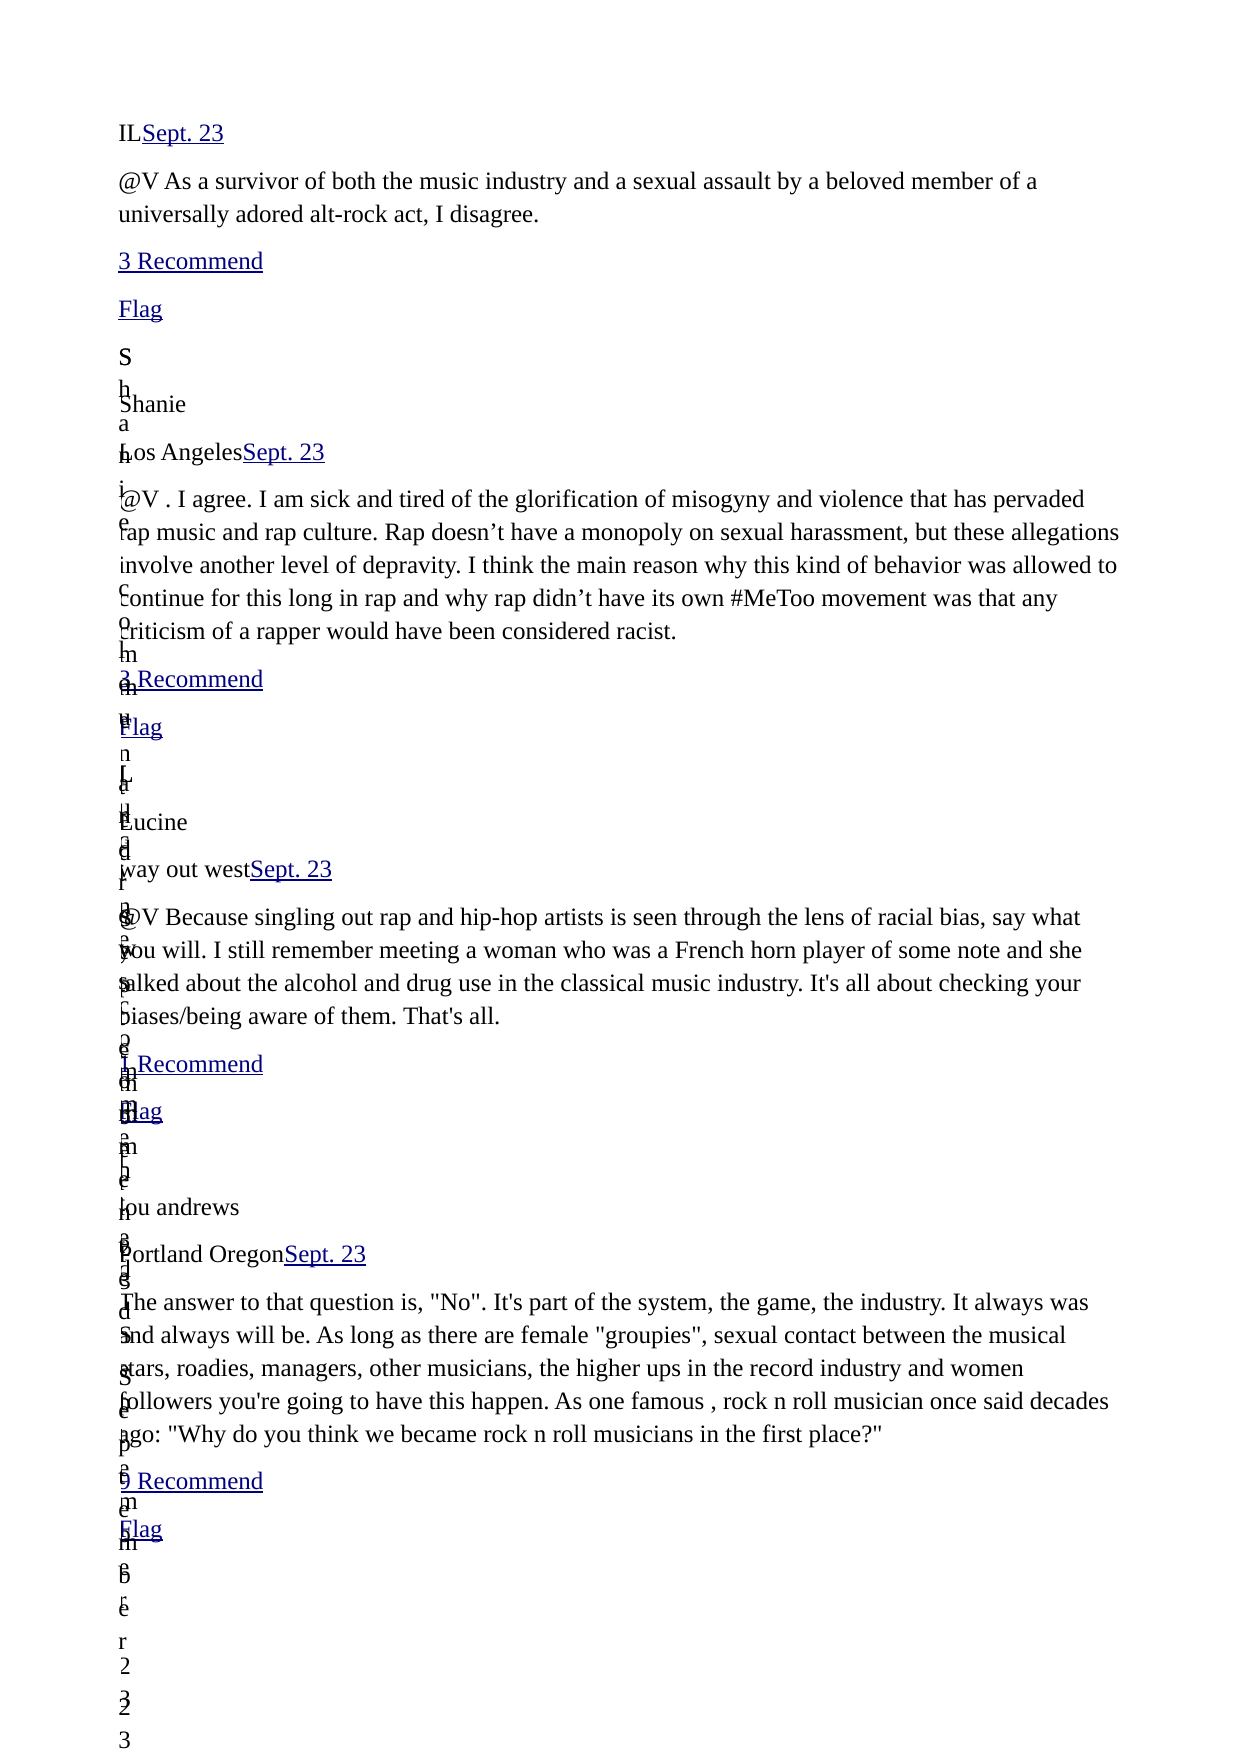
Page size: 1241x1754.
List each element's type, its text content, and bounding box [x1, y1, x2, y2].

text Flag [121, 712, 1122, 740]
text lou andrews [121, 1192, 1122, 1220]
text 3 Recommend [121, 664, 1122, 693]
text Shanie [121, 389, 1122, 418]
text S [121, 342, 1122, 370]
text @V As a survivor of both the music industry and a sexual assault by a beloved member of a universally adored alt-rock act, I disagree. [118, 166, 1122, 227]
text Los AngelesSept. 23 [121, 437, 1122, 466]
text 1 Recommend [122, 1049, 1122, 1077]
text l [122, 1144, 1122, 1173]
text @V Because singling out rap and hip-hop artists is seen through the lens of racial bias, say what you will. I still remember meeting a woman who was a French horn player of some note and she talked about the alcohol and drug use in the classical music industry. It's all about checking your biases/being aware of them. That's all. [121, 902, 1122, 1030]
text L [121, 759, 1122, 788]
text Portland OregonSept. 23 [122, 1239, 1122, 1268]
text Lucine [121, 807, 1122, 836]
text Flag [118, 294, 1122, 323]
text Flag [121, 1514, 1122, 1543]
text 9 Recommend [121, 1466, 1122, 1495]
text Flag [121, 1096, 1122, 1125]
text The answer to that question is, "No". It's part of the system, the game, the industry. It always was and always will be. As long as there are female "groupies", sexual contact between the musical stars, roadies, managers, other musicians, the higher ups in the record industry and women followers you're going to have this happen. As one famous , rock n roll musician once said decades ago: "Why do you think we became rock n roll musicians in the first place?" [121, 1287, 1122, 1448]
text ILSept. 23 [118, 118, 1122, 147]
text 3 Recommend [118, 246, 1122, 275]
text way out westSept. 23 [121, 854, 1122, 883]
text @V . I agree. I am sick and tired of the glorification of misogyny and violence that has pervaded rap music and rap culture. Rap doesn’t have a monopoly on sexual harassment, but these allegations involve another level of depravity. I think the main reason why this kind of behavior was allowed to continue for this long in rap and why rap didn’t have its own #MeToo movement was that any criticism of a rapper would have been considered racist. [121, 484, 1122, 645]
